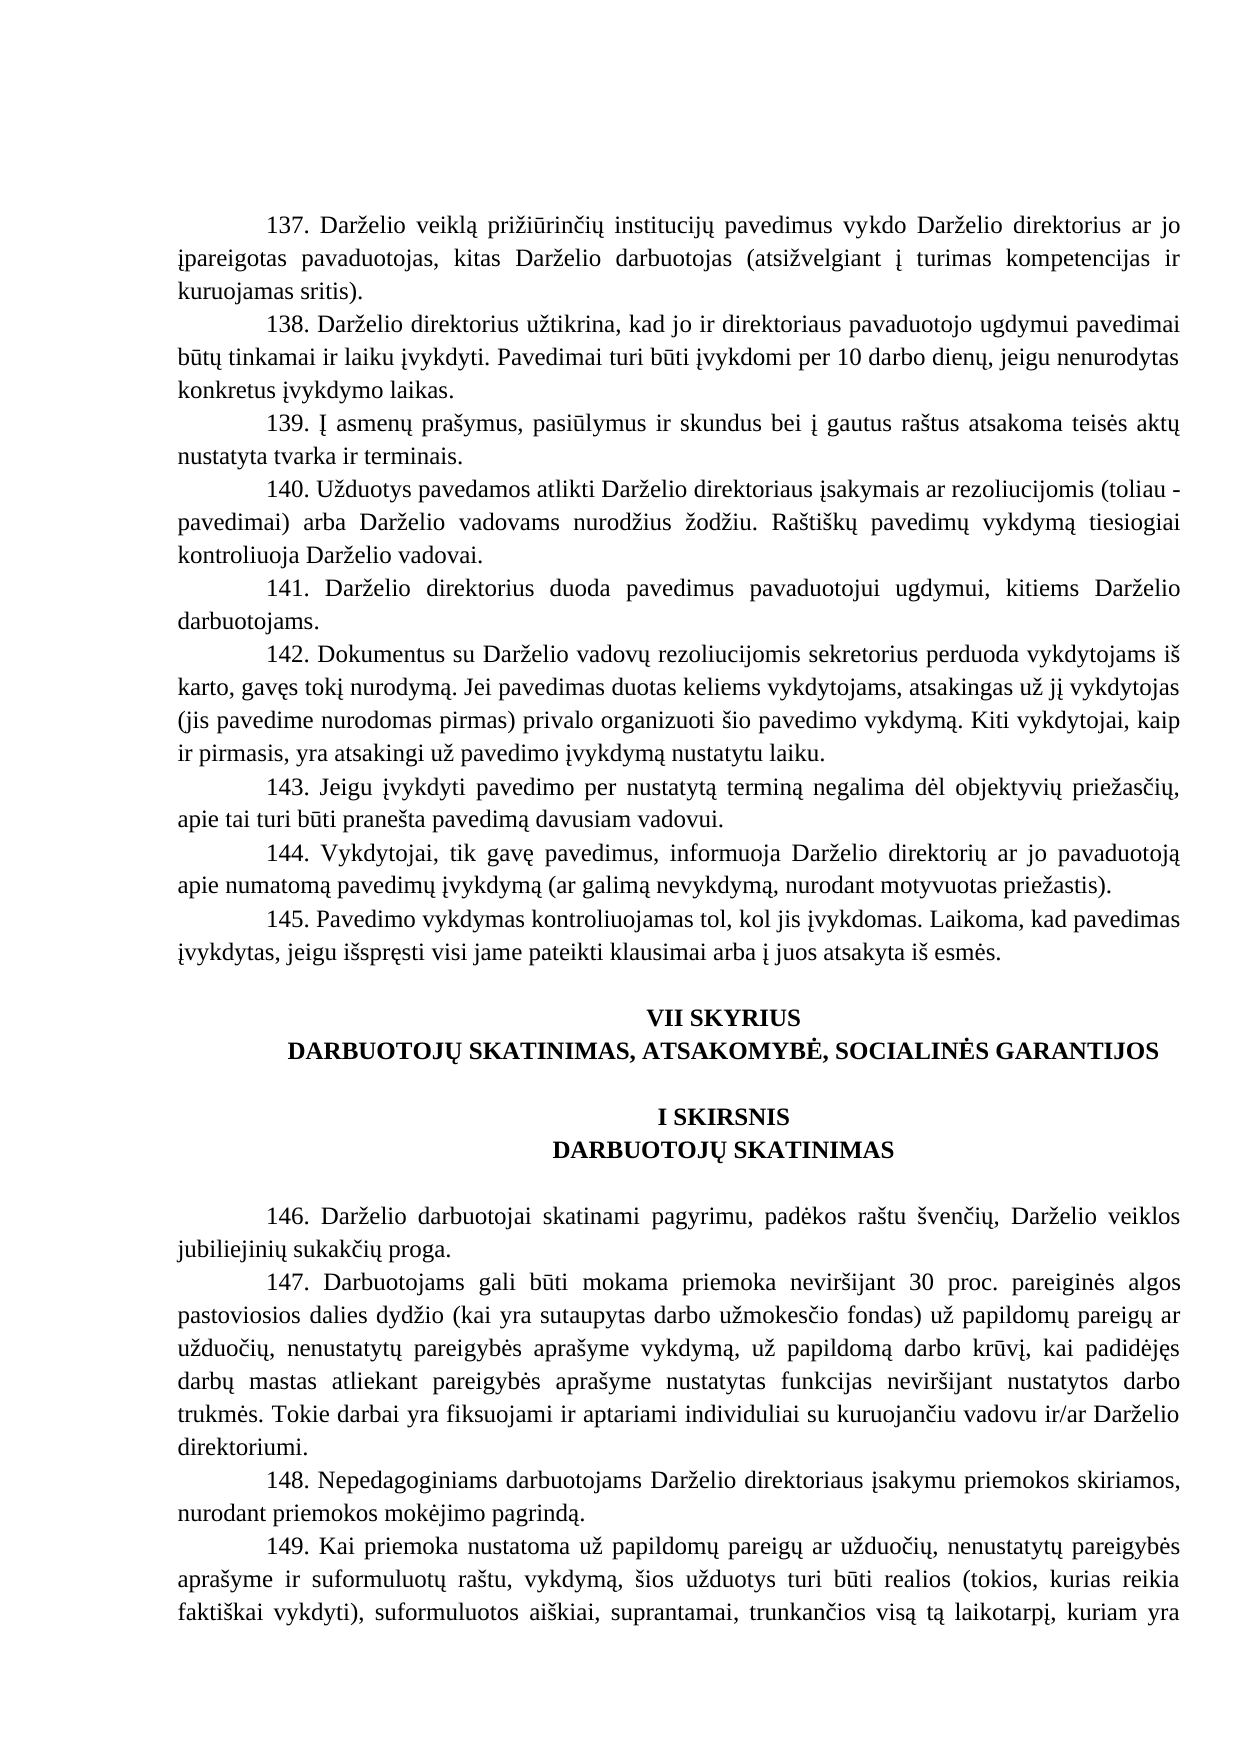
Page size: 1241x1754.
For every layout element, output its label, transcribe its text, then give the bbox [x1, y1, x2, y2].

text DARBUOTOJŲ SKATINIMAS, ATSAKOMYBĖ, SOCIALINĖS GARANTIJOS [177, 1036, 1181, 1064]
text I SKIRSNIS [177, 1102, 1181, 1131]
text 138. Darželio direktorius užtikrina, kad jo ir direktoriaus pavaduotojo ugdymui pavedimai būtų tinkamai ir laiku įvykdyti. Pavedimai turi būti įvykdomi per 10 darbo dienų, jeigu nenurodytas konkretus įvykdymo laikas. [177, 309, 1181, 404]
text 140. Užduotys pavedamos atlikti Darželio direktoriaus įsakymais ar rezoliucijomis (toliau - pavedimai) arba Darželio vadovams nurodžius žodžiu. Raštiškų pavedimų vykdymą tiesiogiai kontroliuoja Darželio vadovai. [177, 474, 1181, 569]
text 143. Jeigu įvykdyti pavedimo per nustatytą terminą negalima dėl objektyvių priežasčių, apie tai turi būti pranešta pavedimą davusiam vadovui. [177, 772, 1181, 833]
text 141. Darželio direktorius duoda pavedimus pavaduotojui ugdymui, kitiems Darželio darbuotojams. [177, 573, 1181, 635]
text DARBUOTOJŲ SKATINIMAS [177, 1135, 1181, 1163]
text VII SKYRIUS [177, 1003, 1181, 1031]
text 146. Darželio darbuotojai skatinami pagyrimu, padėkos raštu švenčių, Darželio veiklos jubiliejinių sukakčių proga. [177, 1201, 1181, 1263]
text 137. Darželio veiklą prižiūrinčių institucijų pavedimus vykdo Darželio direktorius ar jo įpareigotas pavaduotojas, kitas Darželio darbuotojas (atsižvelgiant į turimas kompetencijas ir kuruojamas sritis). [177, 210, 1181, 305]
text 142. Dokumentus su Darželio vadovų rezoliucijomis sekretorius perduoda vykdytojams iš karto, gavęs tokį nurodymą. Jei pavedimas duotas keliems vykdytojams, atsakingas už jį vykdytojas (jis pavedime nurodomas pirmas) privalo organizuoti šio pavedimo vykdymą. Kiti vykdytojai, kaip ir pirmasis, yra atsakingi už pavedimo įvykdymą nustatytu laiku. [177, 639, 1181, 767]
text 148. Nepedagoginiams darbuotojams Darželio direktoriaus įsakymu priemokos skiriamos, nurodant priemokos mokėjimo pagrindą. [177, 1465, 1181, 1527]
text 145. Pavedimo vykdymas kontroliuojamas tol, kol jis įvykdomas. Laikoma, kad pavedimas įvykdytas, jeigu išspręsti visi jame pateikti klausimai arba į juos atsakyta iš esmės. [177, 904, 1181, 965]
subtitle 139. Į asmenų prašymus, pasiūlymus ir skundus bei į gautus raštus atsakoma teisės aktų nustatyta tvarka ir terminais. [177, 408, 1181, 470]
text 149. Kai priemoka nustatoma už papildomų pareigų ar užduočių, nenustatytų pareigybės aprašyme ir suformuluotų raštu, vykdymą, šios užduotys turi būti realios (tokios, kurias reikia faktiškai vykdyti), suformuluotos aiškiai, suprantamai, trunkančios visą tą laikotarpį, kuriam yra [177, 1531, 1181, 1626]
text 147. Darbuotojams gali būti mokama priemoka neviršijant 30 proc. pareiginės algos pastoviosios dalies dydžio (kai yra sutaupytas darbo užmokesčio fondas) už papildomų pareigų ar užduočių, nenustatytų pareigybės aprašyme vykdymą, už papildomą darbo krūvį, kai padidėjęs darbų mastas atliekant pareigybės aprašyme nustatytas funkcijas neviršijant nustatytos darbo trukmės. Tokie darbai yra fiksuojami ir aptariami individuliai su kuruojančiu vadovu ir/ar Darželio direktoriumi. [177, 1267, 1181, 1461]
text 144. Vykdytojai, tik gavę pavedimus, informuoja Darželio direktorių ar jo pavaduotoją apie numatomą pavedimų įvykdymą (ar galimą nevykdymą, nurodant motyvuotas priežastis). [177, 838, 1181, 899]
